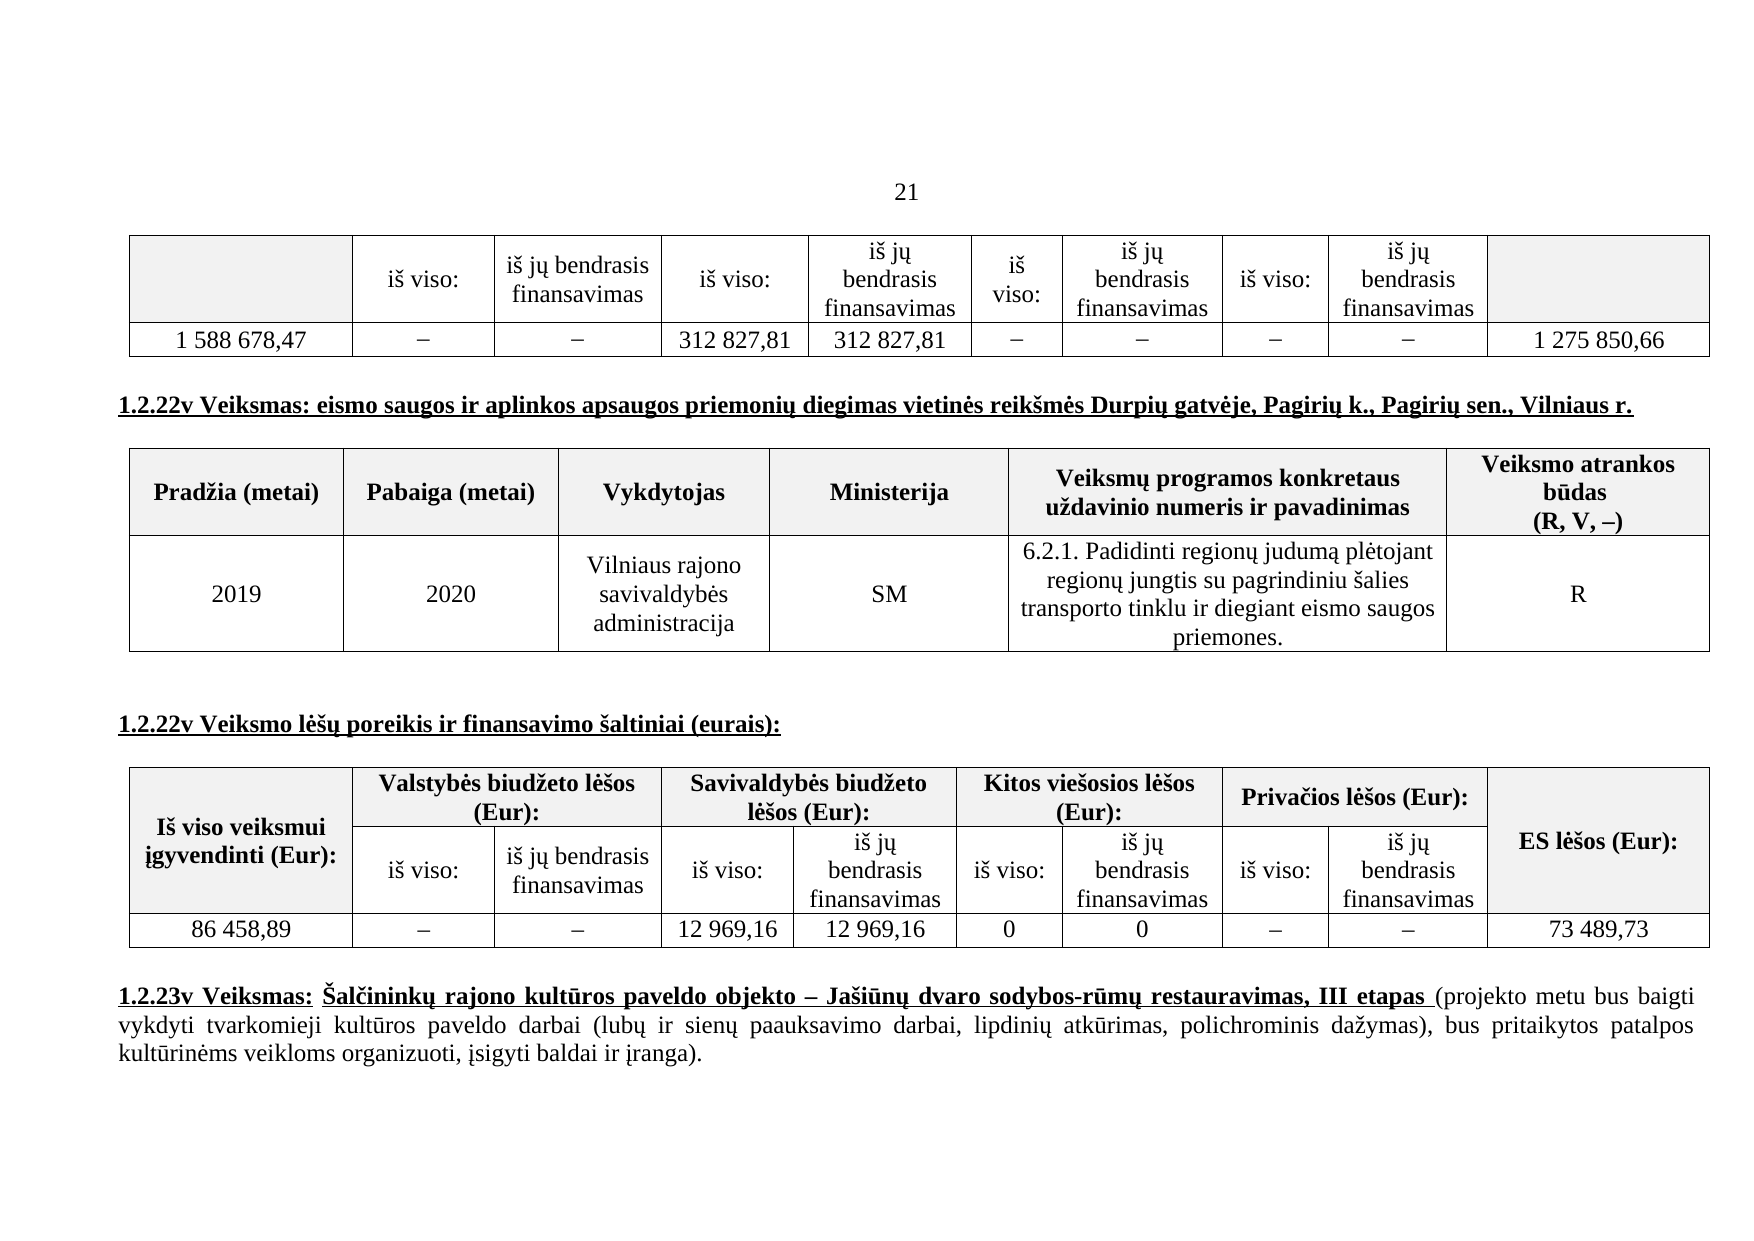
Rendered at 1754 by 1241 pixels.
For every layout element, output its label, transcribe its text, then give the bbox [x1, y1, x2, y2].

table_cell 2019 [130, 536, 343, 651]
table_header [130, 236, 352, 322]
table_cell iš jų bendrasis finansavimas [1329, 827, 1487, 913]
table_cell 12 969,16 [662, 914, 793, 947]
table_header Pradžia (metai) [130, 449, 343, 535]
table_cell 0 [957, 914, 1062, 947]
table_cell iš viso: [957, 827, 1062, 913]
table_cell iš jų bendrasis finansavimas [1329, 236, 1487, 322]
table_cell iš viso: [972, 236, 1062, 322]
table_cell 0 [1063, 914, 1222, 947]
table_cell 312 827,81 [662, 323, 808, 356]
table_header Veiksmų programos konkretaus uždavinio numeris ir pavadinimas [1009, 449, 1446, 535]
table_cell iš viso: [353, 827, 494, 913]
table_cell 2020 [344, 536, 558, 651]
table_cell – [353, 914, 494, 947]
table_header Privačios lėšos (Eur): [1223, 768, 1487, 826]
table_header [1488, 236, 1709, 322]
table_cell – [1063, 323, 1222, 356]
table_cell – [1329, 914, 1487, 947]
text 1.2.23v Veiksmas: Šalčininkų rajono kultūros paveldo objekto – Jašiūnų dvaro sodybos-rūmų restauravimas, III etapas (projekto metu bus baigti vykdyti tvarkomieji kultūros paveldo darbai (lubų ir sienų paauksavimo darbai, lipdinių atkūrimas, polichrominis dažymas), bus pritaikytos patalpos kultūrinėms veikloms organizuoti, įsigyti baldai ir įranga). [118, 981, 1695, 1067]
table_cell 312 827,81 [809, 323, 971, 356]
table_cell 73 489,73 [1488, 914, 1709, 947]
table_cell 1 275 850,66 [1488, 323, 1709, 356]
table_header Veiksmo atrankos būdas (R, V, –) [1447, 449, 1709, 535]
table_header Kitos viešosios lėšos (Eur): [957, 768, 1222, 826]
table_cell iš jų bendrasis finansavimas [495, 236, 661, 322]
table_cell iš jų bendrasis finansavimas [1063, 827, 1222, 913]
table_header Ministerija [770, 449, 1008, 535]
table_cell – [972, 323, 1062, 356]
table_cell 1 588 678,47 [130, 323, 352, 356]
table_cell iš jų bendrasis finansavimas [1063, 236, 1222, 322]
table_cell – [1223, 914, 1328, 947]
table_cell iš jų bendrasis finansavimas [495, 827, 661, 913]
table_cell – [1329, 323, 1487, 356]
table_header ES lėšos (Eur): [1488, 768, 1709, 913]
table_cell Vilniaus rajono savivaldybės administracija [559, 536, 769, 651]
text 1.2.22v Veiksmas: eismo saugos ir aplinkos apsaugos priemonių diegimas vietinės reikšmės Durpių gatvėje, Pagirių k., Pagirių sen., Vilniaus r. [118, 390, 1695, 419]
table_cell SM [770, 536, 1008, 651]
table_header Savivaldybės biudžeto lėšos (Eur): [662, 768, 956, 826]
table_header Vykdytojas [559, 449, 769, 535]
table_cell iš viso: [1223, 827, 1328, 913]
text 1.2.22v Veiksmo lėšų poreikis ir finansavimo šaltiniai (eurais): [118, 709, 1695, 738]
table_cell iš jų bendrasis finansavimas [794, 827, 956, 913]
table_cell iš viso: [353, 236, 494, 322]
table_cell 86 458,89 [130, 914, 352, 947]
table_cell iš viso: [662, 236, 808, 322]
table_cell – [495, 914, 661, 947]
table_cell iš viso: [1223, 236, 1328, 322]
table_header Iš viso veiksmui įgyvendinti (Eur): [130, 768, 352, 913]
table_cell – [1223, 323, 1328, 356]
table_header Valstybės biudžeto lėšos (Eur): [353, 768, 661, 826]
table_header Pabaiga (metai) [344, 449, 558, 535]
table_cell 6.2.1. Padidinti regionų judumą plėtojant regionų jungtis su pagrindiniu šalies transporto tinklu ir diegiant eismo saugos priemones. [1009, 536, 1446, 651]
table_cell – [353, 323, 494, 356]
table_cell – [495, 323, 661, 356]
table_cell iš viso: [662, 827, 793, 913]
table_cell R [1447, 536, 1709, 651]
table_cell 12 969,16 [794, 914, 956, 947]
table_cell iš jų bendrasis finansavimas [809, 236, 971, 322]
